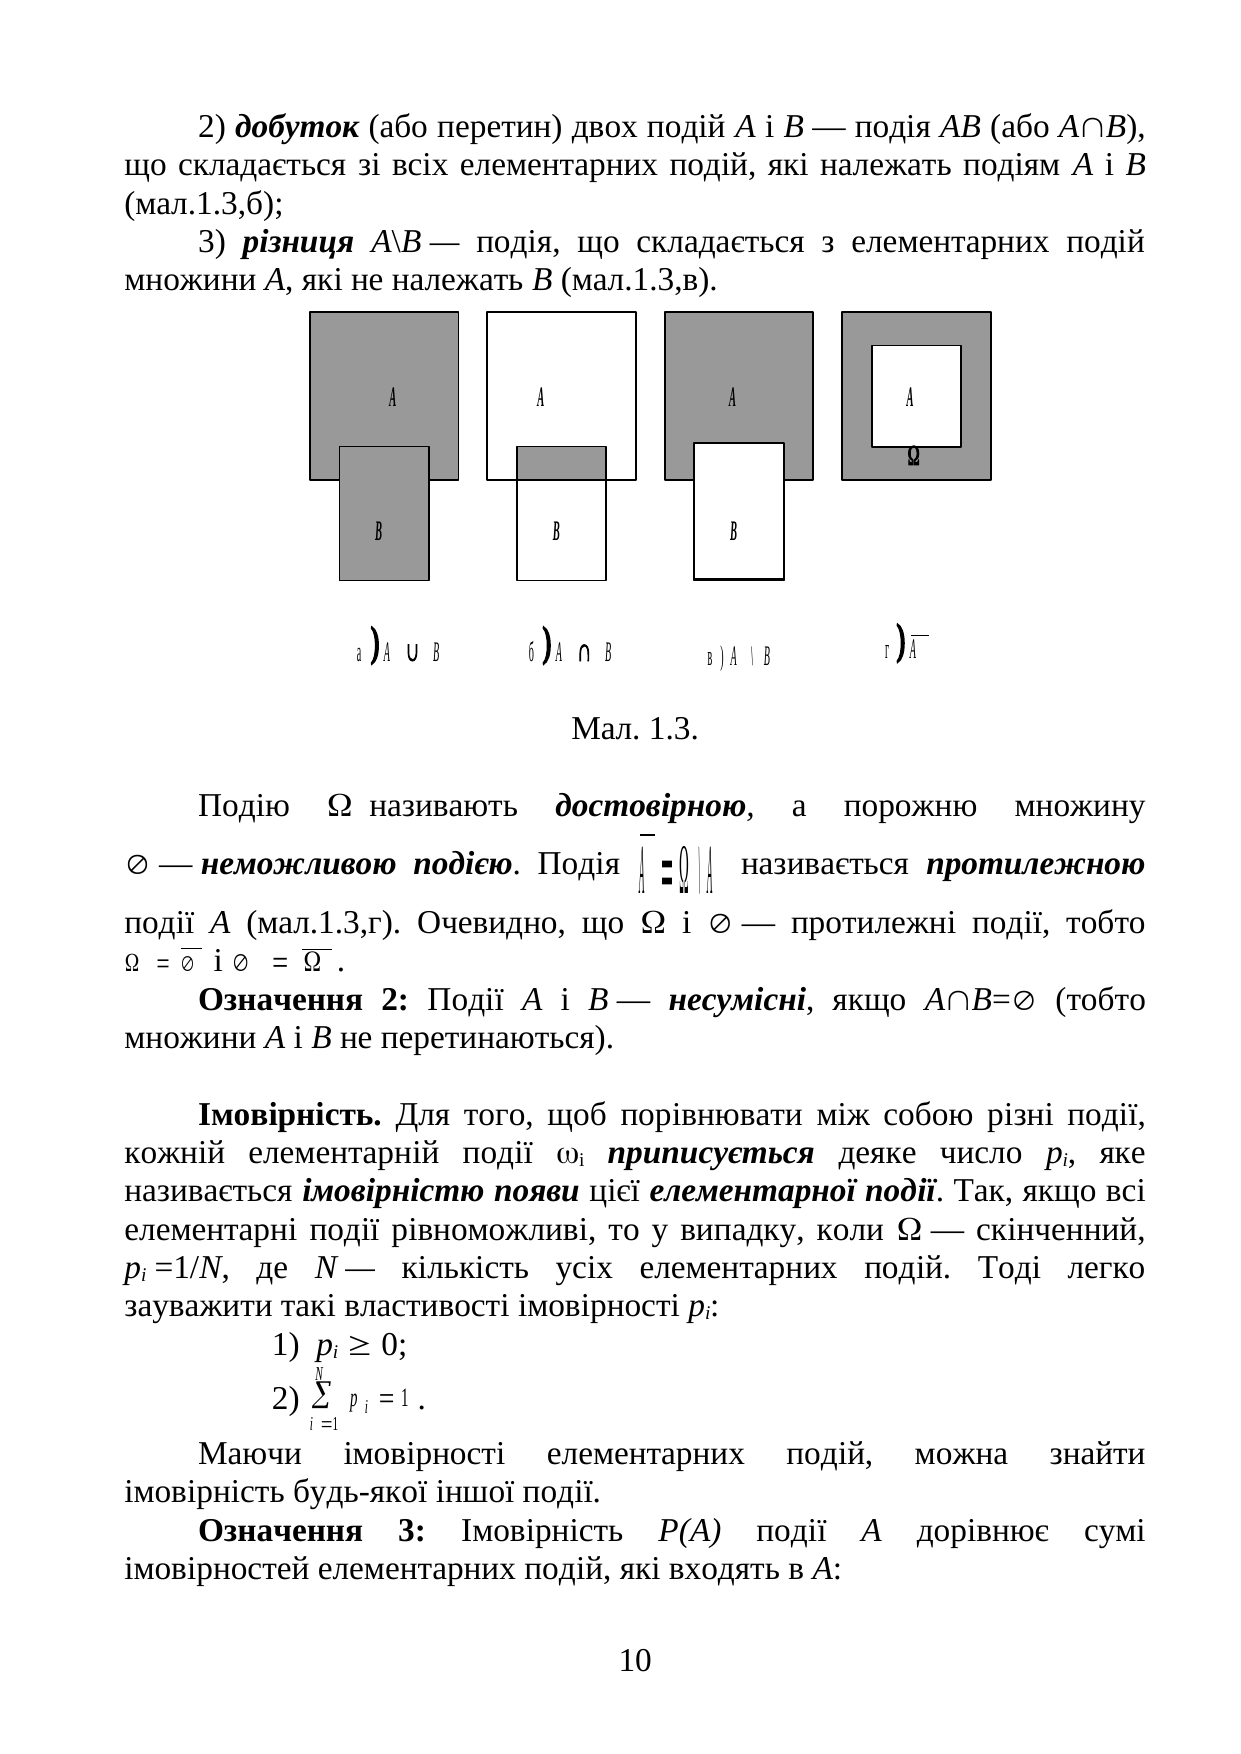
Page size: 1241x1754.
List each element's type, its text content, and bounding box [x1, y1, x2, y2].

text Мал. 1.3. [124, 708, 1146, 747]
text Iмовiрнiсть. Для того, щоб порiвнювати мiж собою рiзнi подiї, кожнiй елементарнiй подiї і приписується деяке число рі, яке називається iмовiрнiстю появи цiєї елементарної подiї. Так, якщо всi елементарнi подiї рiвноможливi, то у випадку, коли  — скiнченний, pі =1/N, де N — кiлькiсть усiх елементарних подiй. Тоді легко зауважити такi властивостi імовiрності рі: [124, 1094, 1146, 1324]
text Означення 2: Подiї A i B — несумiснi, якщо AB= (тобто множини A і B не перетинаються). [124, 979, 1146, 1056]
text Означення 3: Iмовiрнiсть P(A) подiї A дорівнює сумі iмовiрностей елементарних подiй, якi входять в A: [124, 1510, 1146, 1586]
text 2) . [124, 1362, 1146, 1433]
text 1) pі  0; [124, 1324, 1146, 1362]
text 3) різниця А\В — подія, що складається з елементарних подій множини A, якi не належать B (мал.1.3,в). [124, 221, 1146, 298]
text Маючи iмовiрностi елементарних подiй, можна знайти імовiрнiсть будь-якої iншої подiї. [124, 1433, 1146, 1510]
text 2) добуток (або перетин) двох подій А і В — подія АВ (або АВ), що складається зі всіх елементарних подій, які належать подіям А і В (мал.1.3,б); [124, 106, 1146, 221]
text Подiю називають достовiрною, а порожню множину  — неможливою подiєю. Подiя називається протилежною подiї A (мал.1.3,г). Очевидно, що  i  — протилежнi подiї, тобто і . [124, 785, 1146, 979]
